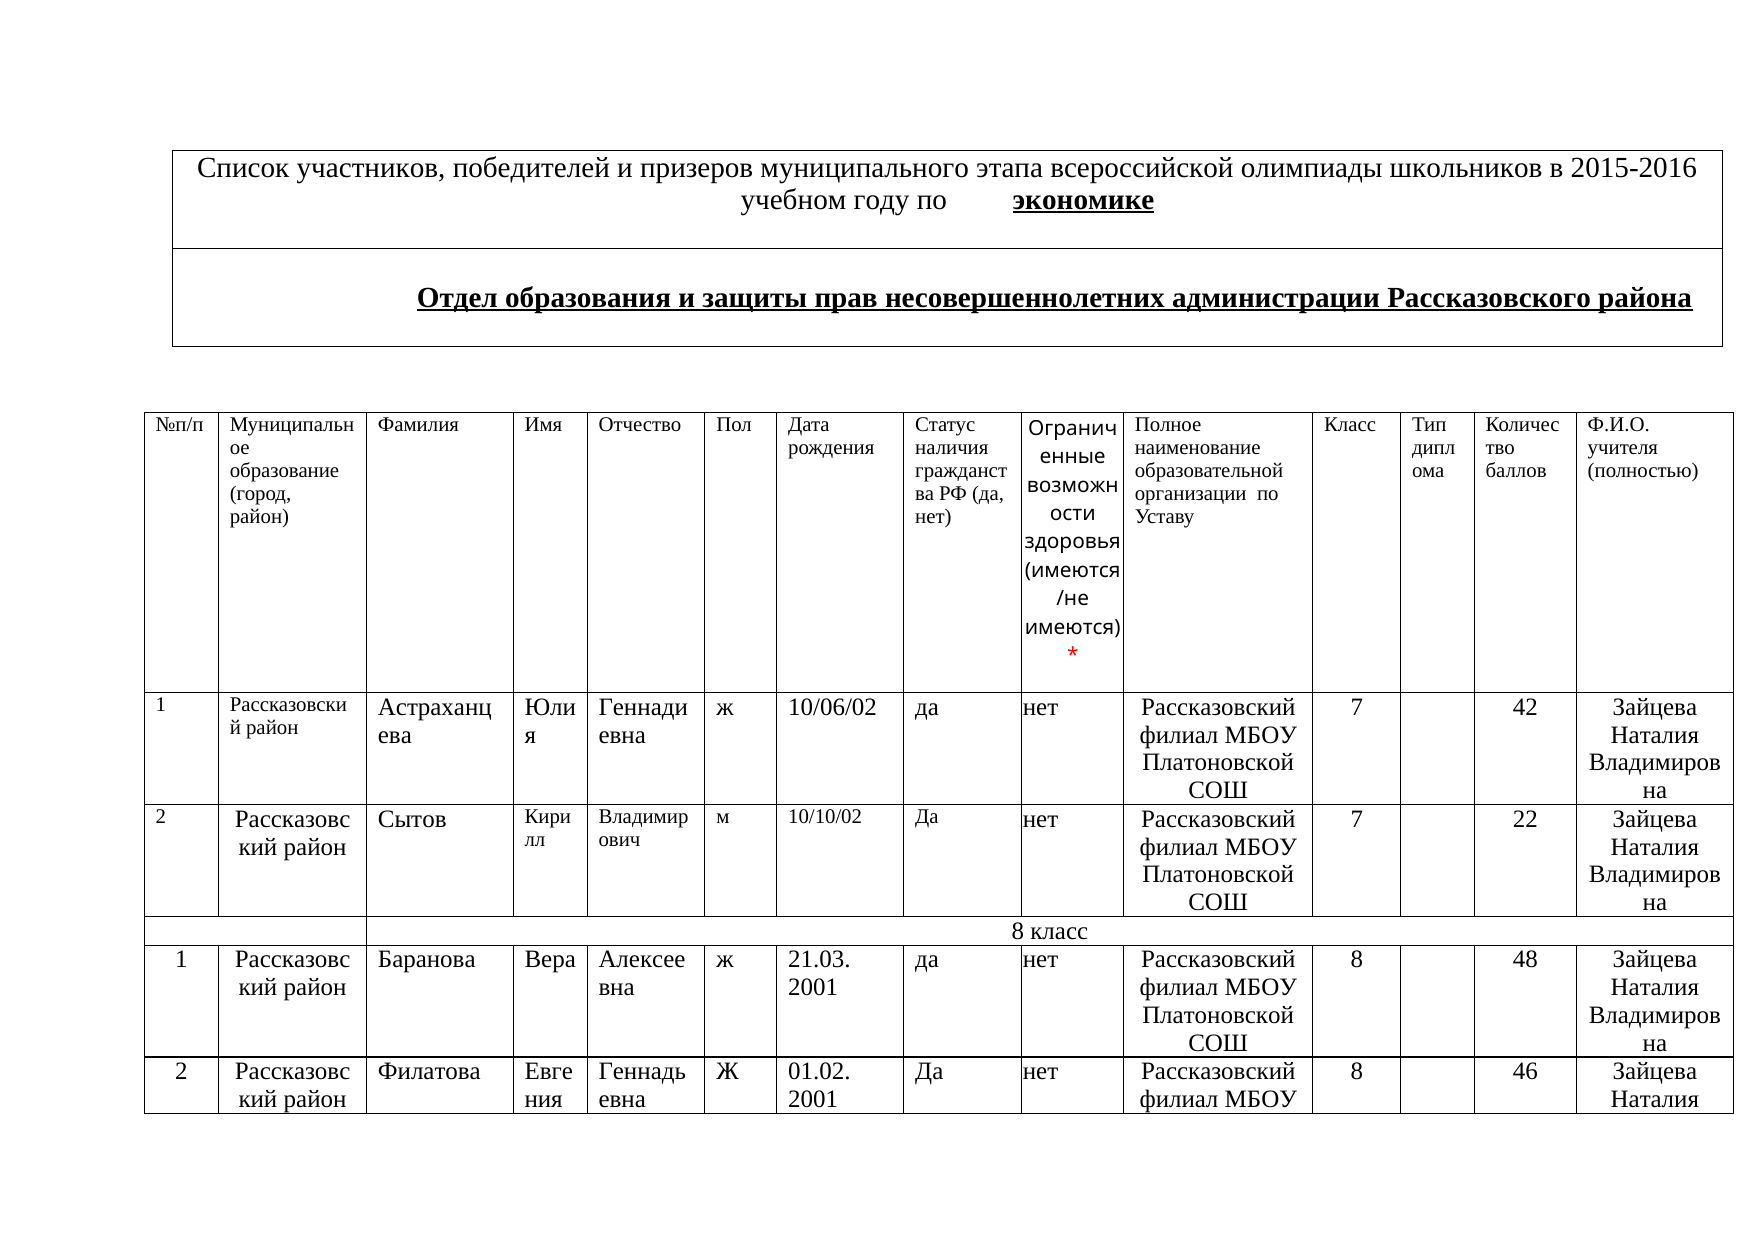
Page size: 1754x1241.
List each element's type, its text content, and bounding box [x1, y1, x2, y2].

table_cell [1734, 945, 1748, 1056]
table_header Ограниченные возможности здоровья (имеются/не имеются)* [1022, 413, 1123, 692]
table_cell Зайцева Наталия Владимировна [1577, 805, 1733, 916]
table_cell 7 [1313, 805, 1400, 916]
table_cell 10.10.02 [777, 805, 903, 916]
table_header Фамилия [367, 413, 513, 692]
table_cell Рассказовский район [219, 805, 366, 916]
table_cell нет [1022, 693, 1123, 804]
table_cell м [705, 805, 776, 916]
table_cell Астраханцева [367, 693, 513, 804]
table_cell Да [904, 1058, 1021, 1113]
table_cell [1748, 804, 1754, 916]
table_cell Алексеевна [588, 946, 704, 1056]
table_cell Рассказовский филиал МБОУ [1124, 1058, 1312, 1113]
table_cell [1748, 692, 1754, 804]
table_cell [1401, 693, 1474, 804]
table_header Полное наименование образовательной организации по Уставу [1124, 413, 1312, 692]
table_cell [145, 917, 366, 944]
table_cell 2 [145, 1058, 218, 1113]
table_cell Зайцева Наталия Владимировна [1577, 946, 1733, 1056]
table_cell 1 [145, 946, 218, 1056]
table_cell нет [1022, 805, 1123, 916]
table_cell Рассказовский район [219, 1058, 366, 1113]
table_cell [1734, 692, 1748, 804]
table_cell Владимирович [588, 805, 704, 916]
table_header Отчество [588, 413, 704, 692]
table_cell Баранова [367, 946, 513, 1056]
table_cell Рассказовский филиал МБОУ Платоновской СОШ [1124, 946, 1312, 1056]
table_cell Рассказовский район [219, 946, 366, 1056]
table_cell Филатова [367, 1058, 513, 1113]
table_header [1734, 412, 1748, 692]
table_cell 06.10.02 [777, 693, 903, 804]
table_header Дата рождения [777, 413, 903, 692]
table_cell 8 [1313, 1058, 1400, 1113]
table_header Количество баллов [1475, 413, 1576, 692]
table_header Муниципальное образование (город, район) [219, 413, 366, 692]
table_cell Геннадьевна [588, 1058, 704, 1113]
table_cell нет [1022, 1058, 1123, 1113]
table_cell Рассказовский филиал МБОУ Платоновской СОШ [1124, 805, 1312, 916]
table_cell 2 [145, 805, 218, 916]
table_cell Рассказовский район [219, 693, 366, 804]
table_cell Зайцева Наталия Владимировна [1577, 693, 1733, 804]
table_cell [1401, 946, 1474, 1056]
table_cell 7 [1313, 693, 1400, 804]
table_cell [1401, 805, 1474, 916]
table_cell 21.03. 2001 [777, 946, 903, 1056]
table_header Тип диплома [1401, 413, 1474, 692]
table_cell Да [904, 805, 1021, 916]
table_cell ж [705, 946, 776, 1056]
table_cell [1734, 804, 1748, 916]
table_cell Рассказовский филиал МБОУ Платоновской СОШ [1124, 693, 1312, 804]
table_cell Отдел образования и защиты прав несовершеннолетних администрации Рассказовского района [173, 249, 1722, 346]
table_cell Кирилл [514, 805, 587, 916]
table_cell 1 [145, 693, 218, 804]
table_cell Зайцева Наталия [1577, 1058, 1733, 1113]
table_header Класс [1313, 413, 1400, 692]
table_header [1748, 412, 1754, 692]
table_cell ж [705, 693, 776, 804]
table_cell 8 класс [367, 917, 1733, 944]
table_cell нет [1022, 946, 1123, 1056]
table_cell 48 [1475, 946, 1576, 1056]
table_cell да [904, 946, 1021, 1056]
table_cell Сытов [367, 805, 513, 916]
table_cell [1748, 1056, 1754, 1113]
table_cell [1401, 1058, 1474, 1113]
table_cell 22 [1475, 805, 1576, 916]
table_cell 01.02. 2001 [777, 1058, 903, 1113]
table_header Список участников, победителей и призеров муниципального этапа всероссийской олимпиады школьников в 2015-2016 учебном году по экономике [173, 151, 1722, 248]
table_header Ф.И.О. учителя (полностью) [1577, 413, 1733, 692]
table_header Имя [514, 413, 587, 692]
table_cell Юлия [514, 693, 587, 804]
table_cell 46 [1475, 1058, 1576, 1113]
table_cell [1748, 916, 1754, 944]
table_cell [1734, 1056, 1748, 1113]
table_header №п/п [145, 413, 218, 692]
table_cell 42 [1475, 693, 1576, 804]
table_cell [1748, 945, 1754, 1056]
table_cell [1734, 916, 1748, 944]
table_cell Вера [514, 946, 587, 1056]
table_cell да [904, 693, 1021, 804]
table_header Пол [705, 413, 776, 692]
table_cell 8 [1313, 946, 1400, 1056]
table_cell Евгения [514, 1058, 587, 1113]
table_cell Ж [705, 1058, 776, 1113]
table_header Статус наличия гражданства РФ (да, нет) [904, 413, 1021, 692]
table_cell Геннадиевна [588, 693, 704, 804]
